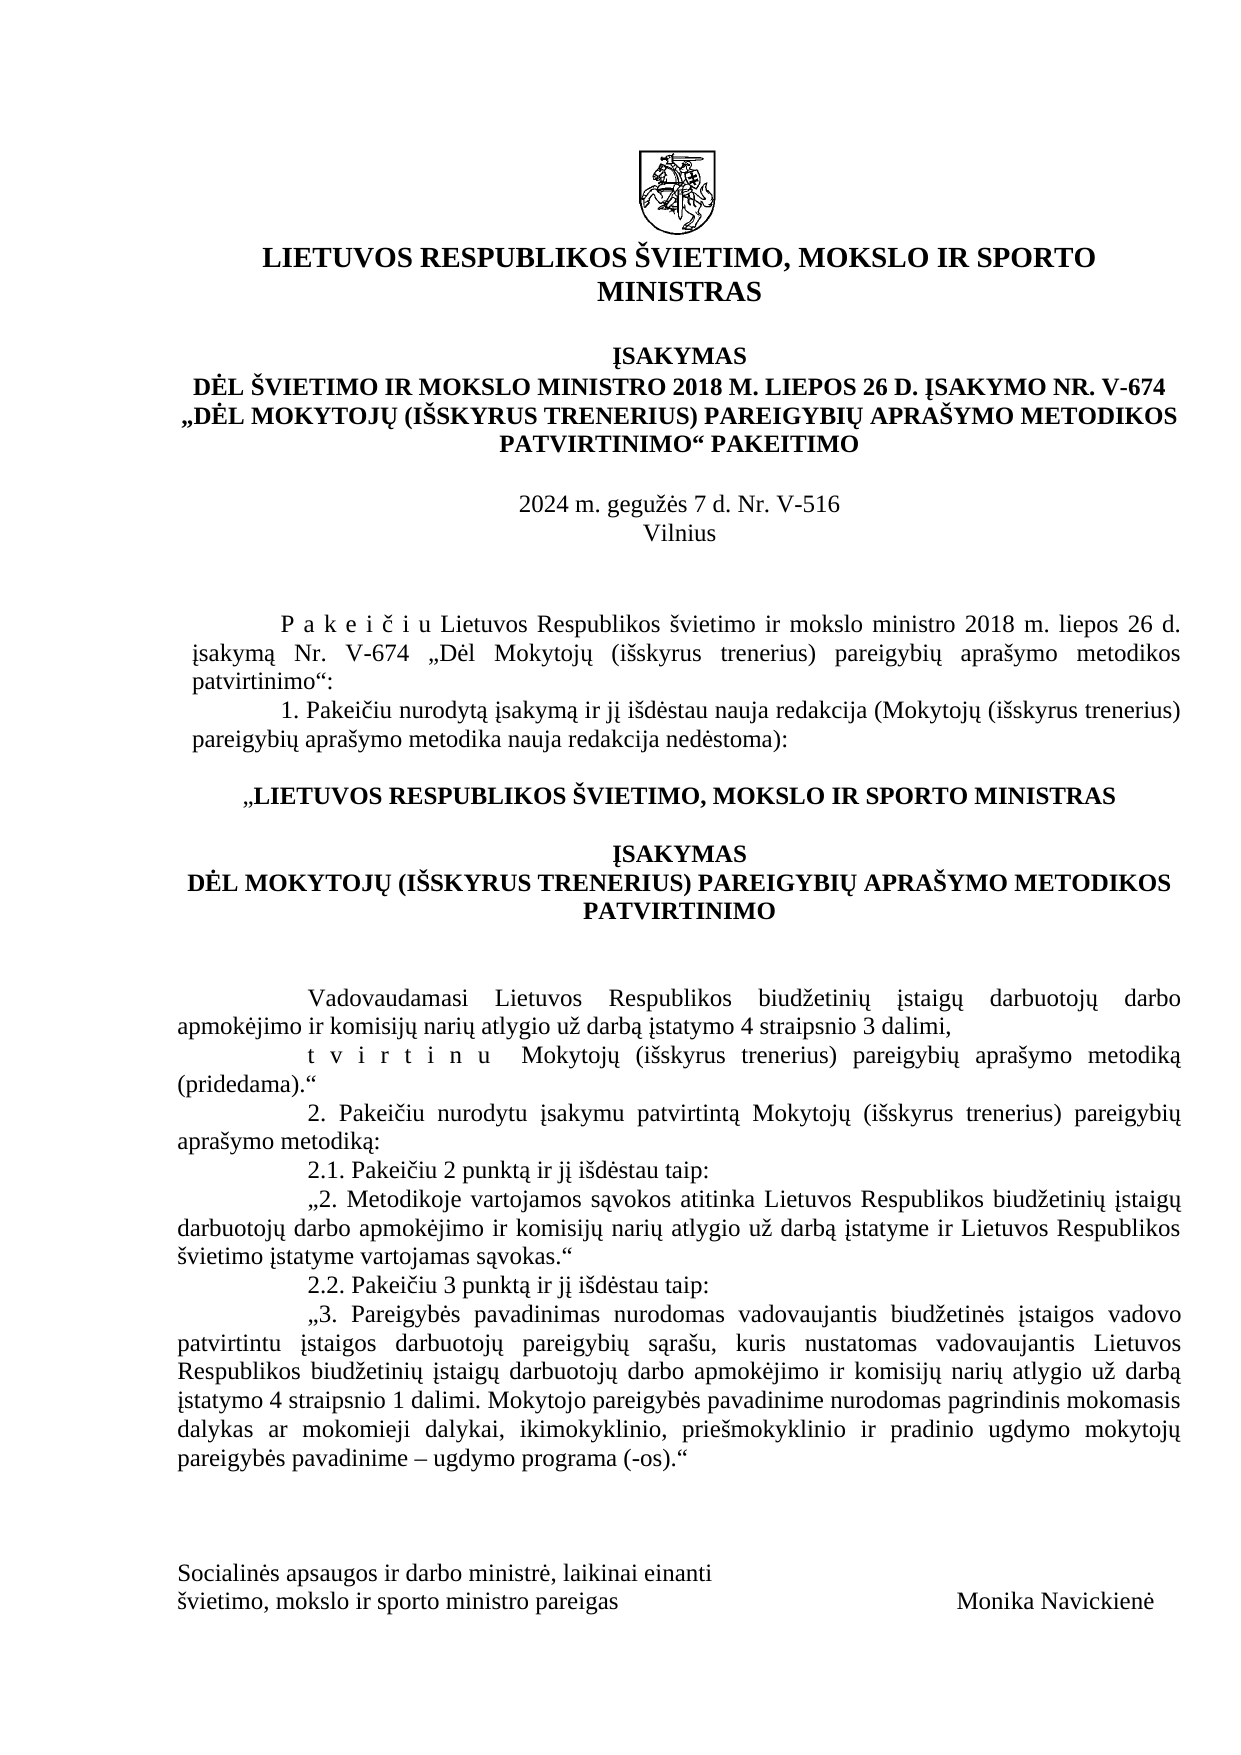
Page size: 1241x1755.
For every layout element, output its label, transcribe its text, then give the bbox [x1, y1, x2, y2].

text DĖL MOKYTOJŲ (IŠSKYRUS TRENERIUS) PAREIGYBIŲ APRAŠYMO METODIKOS PATVIRTINIMO [177, 868, 1182, 925]
text Socialinės apsaugos ir darbo ministrė, laikinai einanti [177, 1558, 1182, 1586]
text „LIETUVOS RESPUBLIKOS ŠVIETIMO, MOKSLO IR SPORTO MINISTRAS [177, 781, 1182, 810]
subtitle 2024 m. gegužės 7 d. Nr. V-516 [177, 489, 1182, 518]
text DĖL ŠVIETIMO IR MOKSLO MINISTRO 2018 M. LIEPOS 26 D. ĮSAKYMO NR. v-674 „dėl MOKYTOJŲ (IŠSKYRUS TRENERIUS) PAREIGYBIŲ APRAŠYMO METODIKOS PATVIRTINIMO“ pakeitimo [177, 372, 1182, 458]
text 2.1. Pakeičiu 2 punktą ir jį išdėstau taip: [177, 1155, 1182, 1184]
text „2. Metodikoje vartojamos sąvokos atitinka Lietuvos Respublikos biudžetinių įstaigų darbuotojų darbo apmokėjimo ir komisijų narių atlygio už darbą įstatyme ir Lietuvos Respublikos švietimo įstatyme vartojamas sąvokas.“ [177, 1184, 1182, 1270]
text švietimo, mokslo ir sporto ministro pareigas Monika Navickienė [177, 1586, 1182, 1615]
text LIETUVOS RESPUBLIKOS ŠVIETIMO, MOKSLO IR SPORTO MINISTRAS [177, 240, 1182, 307]
text 2. Pakeičiu nurodytu įsakymu patvirtintą Mokytojų (išskyrus trenerius) pareigybių aprašymo metodiką: [177, 1098, 1182, 1155]
text 1. Pakeičiu nurodytą įsakymą ir jį išdėstau nauja redakcija (Mokytojų (išskyrus trenerius) pareigybių aprašymo metodika nauja redakcija nedėstoma): [192, 695, 1182, 753]
text Vilnius [177, 518, 1182, 547]
text „3. Pareigybės pavadinimas nurodomas vadovaujantis biudžetinės įstaigos vadovo patvirtintu įstaigos darbuotojų pareigybių sąrašu, kuris nustatomas vadovaujantis Lietuvos Respublikos biudžetinių įstaigų darbuotojų darbo apmokėjimo ir komisijų narių atlygio už darbą įstatymo 4 straipsnio 1 dalimi. Mokytojo pareigybės pavadinime nurodomas pagrindinis mokomasis dalykas ar mokomieji dalykai, ikimokyklinio, priešmokyklinio ir pradinio ugdymo mokytojų pareigybės pavadinime – ugdymo programa (-os).“ [177, 1299, 1182, 1471]
text ĮSAKYMAS [177, 341, 1182, 370]
text ĮSAKYMAS [177, 839, 1182, 868]
text P a k e i č i u Lietuvos Respublikos švietimo ir mokslo ministro 2018 m. liepos 26 d. įsakymą Nr. V-674 „Dėl Mokytojų (išskyrus trenerius) pareigybių aprašymo metodikos patvirtinimo“: [192, 609, 1182, 695]
text t v i r t i n u Mokytojų (išskyrus trenerius) pareigybių aprašymo metodiką (pridedama).“ [177, 1040, 1182, 1098]
text 2.2. Pakeičiu 3 punktą ir jį išdėstau taip: [177, 1270, 1182, 1299]
text Vadovaudamasi Lietuvos Respublikos biudžetinių įstaigų darbuotojų darbo apmokėjimo ir komisijų narių atlygio už darbą įstatymo 4 straipsnio 3 dalimi, [177, 983, 1182, 1040]
